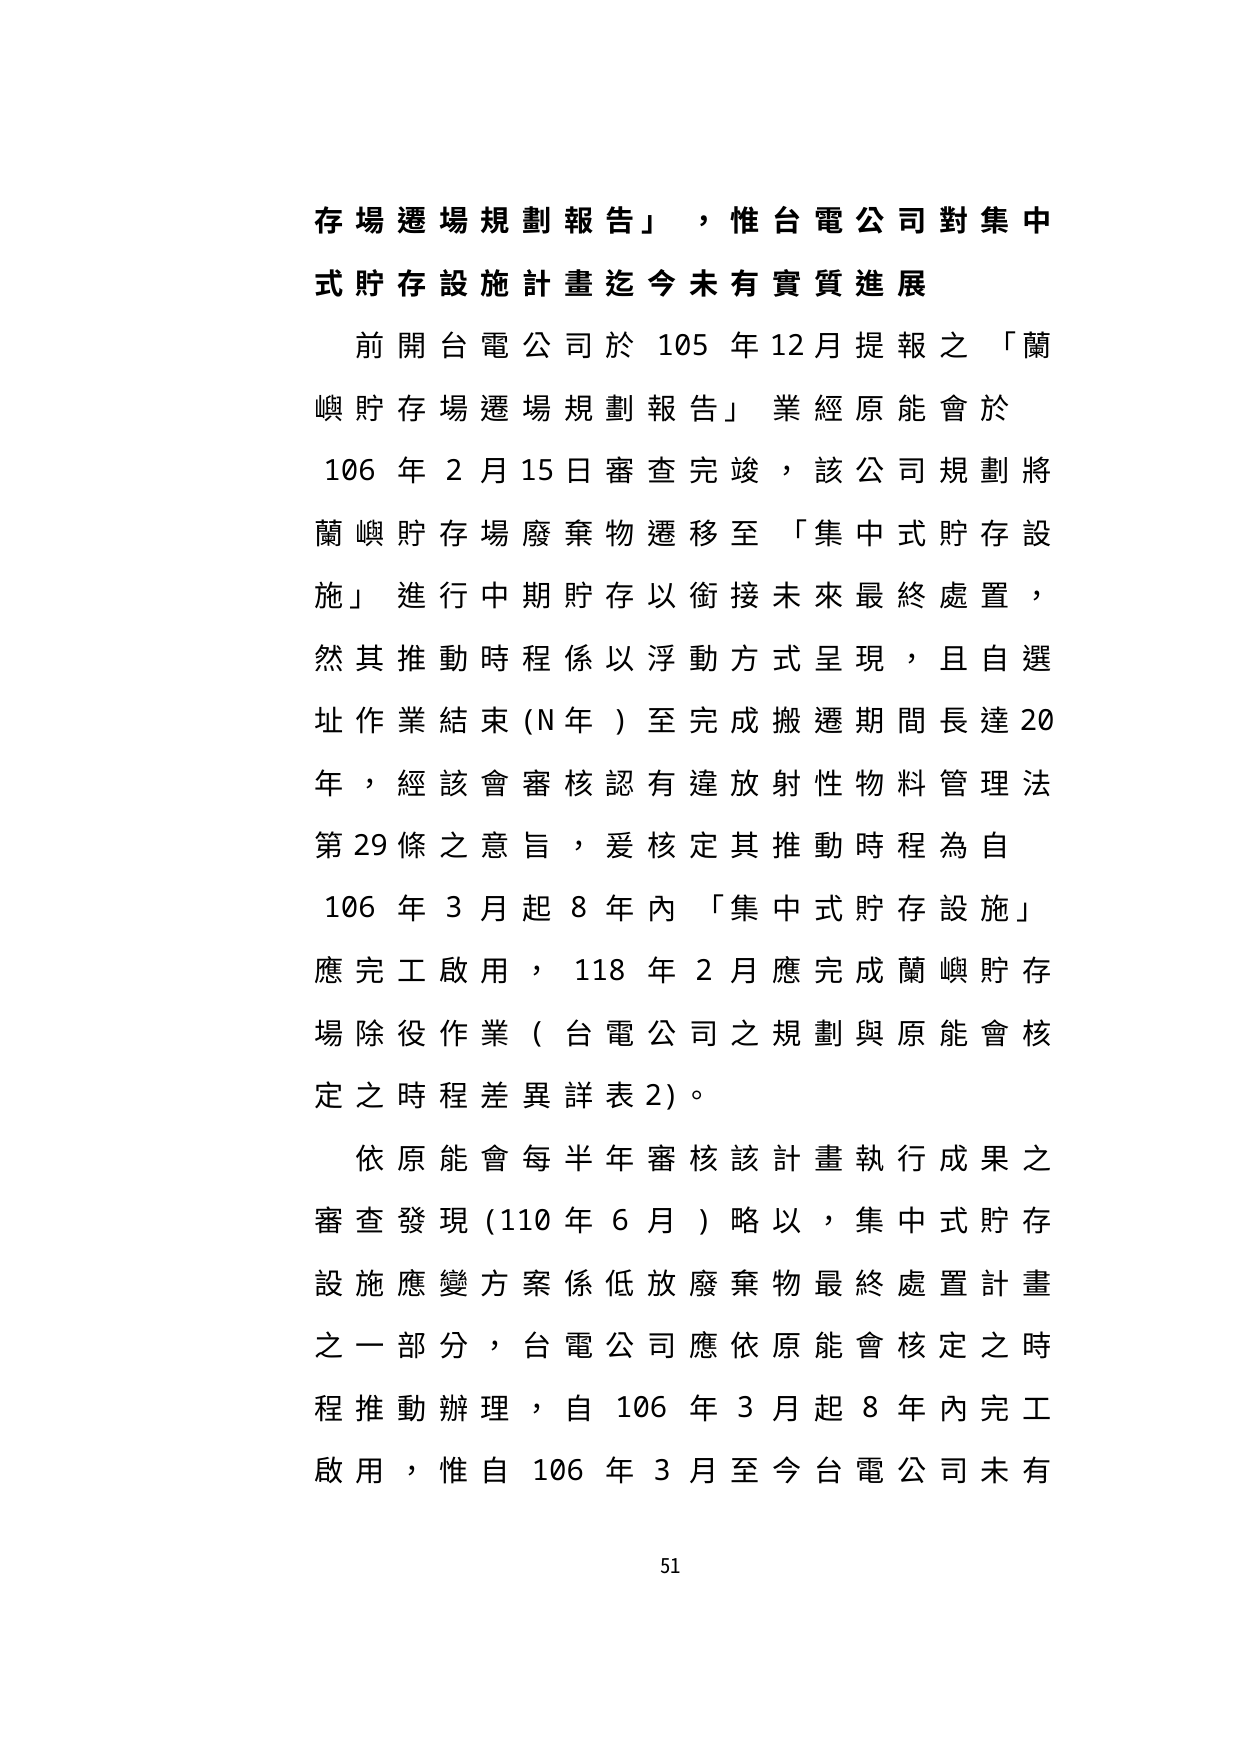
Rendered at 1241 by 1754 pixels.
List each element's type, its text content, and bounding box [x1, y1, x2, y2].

text 前開台電公司於105年12月提報之「蘭嶼貯存場遷場規劃報告」業經原能會於106年2月15日審查完竣，該公司規劃將蘭嶼貯存場廢棄物遷移至「集中式貯存設施」進行中期貯存以銜接未來最終處置，然其推動時程係以浮動方式呈現，且自選址作業結束(N年)至完成搬遷期間長達20年，經該會審核認有違放射性物料管理法第29條之意旨，爰核定其推動時程為自106年3月起8年內「集中式貯存設施」應完工啟用，118年2月應完成蘭嶼貯存場除役作業(台電公司之規劃與原能會核定之時程差異詳表2)。 [271, 302, 1058, 1115]
text 存場遷場規劃報告」，惟台電公司對集中式貯存設施計畫迄今未有實質進展 [242, 177, 1058, 302]
text 依原能會每半年審核該計畫執行成果之審查發現(110年6月)略以，集中式貯存設施應變方案係低放廢棄物最終處置計畫之一部分，台電公司應依原能會核定之時程推動辦理，自106年3月起8年內完工啟用，惟自106年3月至今台電公司未有 [271, 1115, 1058, 1490]
